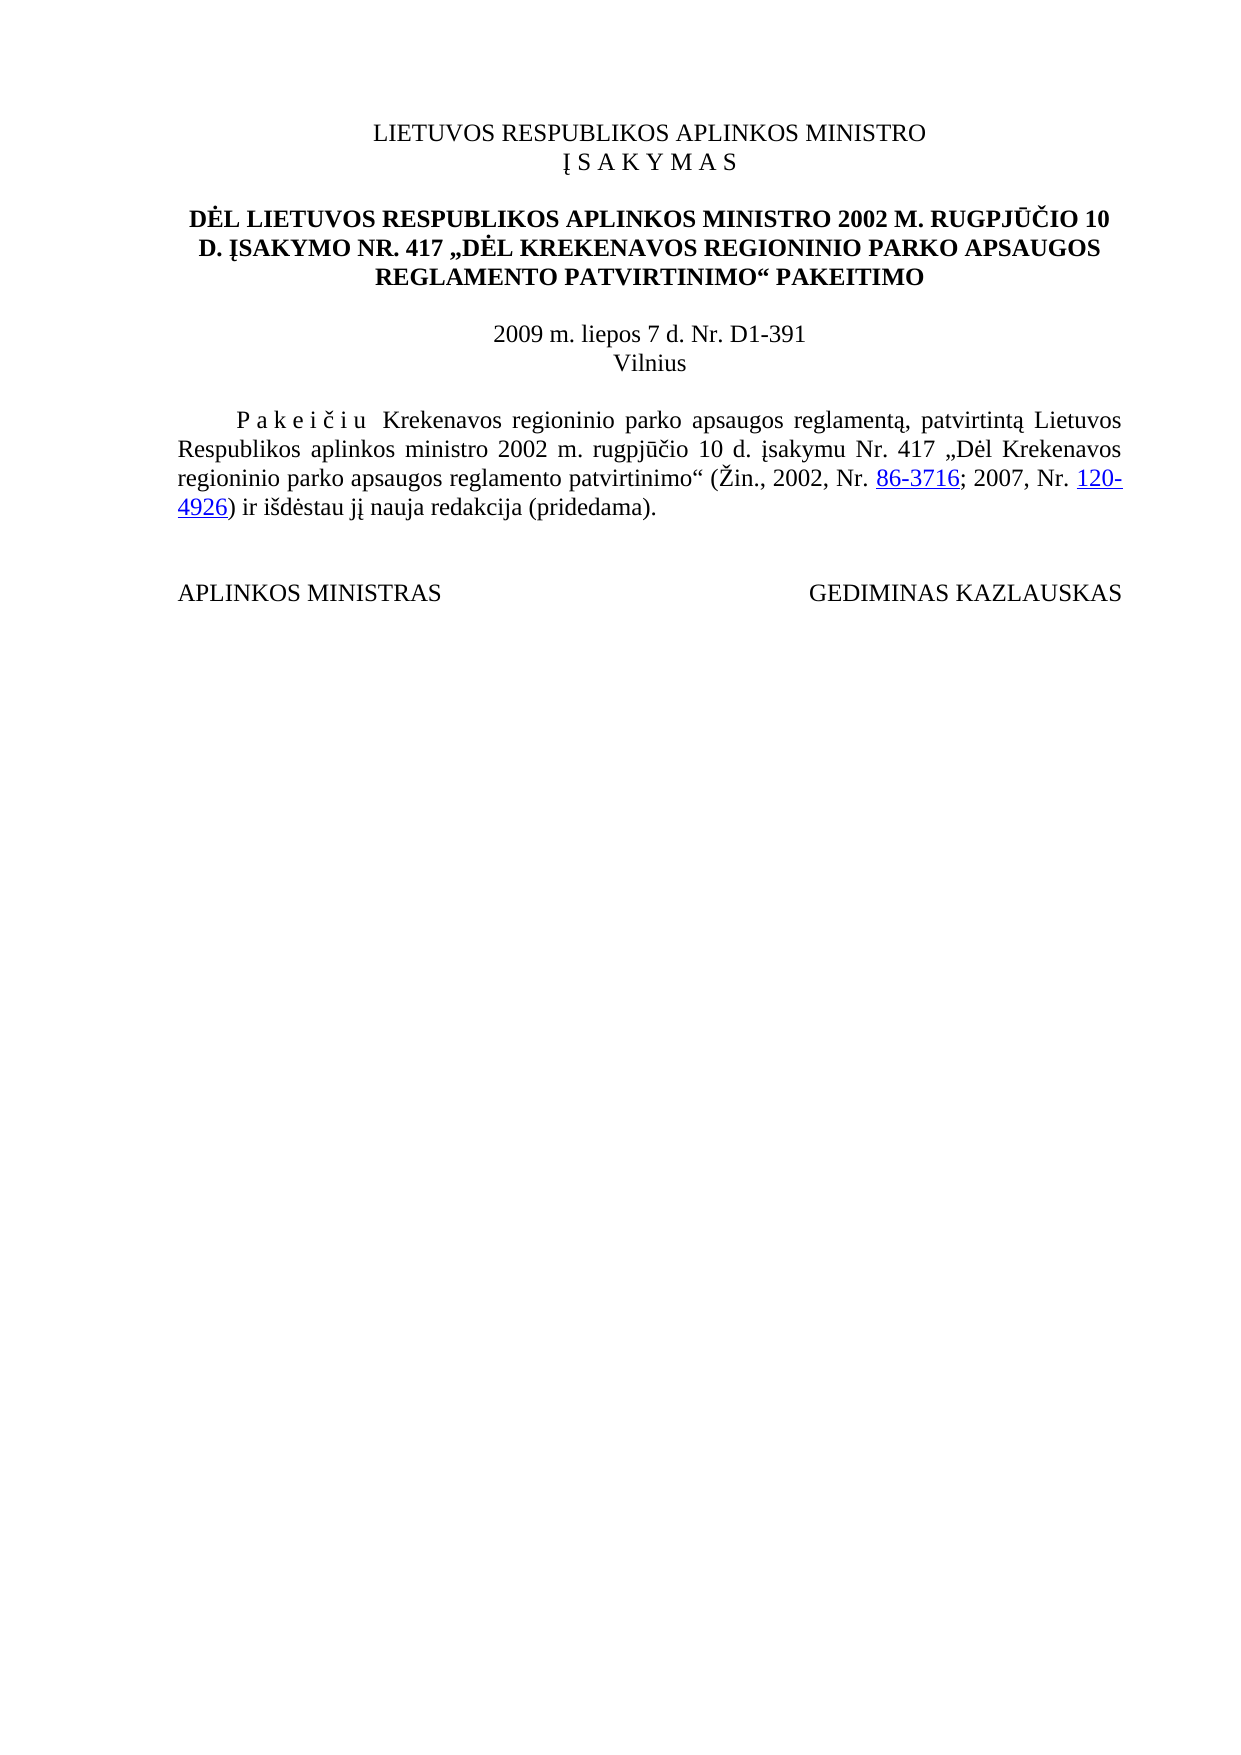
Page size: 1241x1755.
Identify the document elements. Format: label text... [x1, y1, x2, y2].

text Aplinkos ministras Gediminas Kazlauskas [177, 578, 1122, 607]
text ĮSAKYMAS [177, 147, 1122, 176]
text DĖL LIETUVOS RESPUBLIKOS APLINKOS MINISTRO 2002 M. RUGPJŪČIO 10 D. ĮSAKYMO Nr. 417 „DĖL KREKENAVOS REGIONINIO PARKO APSAUGOS REGLAMENTO PATVIRTINIMO“ PAKEITIMO [177, 204, 1122, 291]
text 2009 m. liepos 7 d. Nr. D1-391 [177, 319, 1122, 348]
text Vilnius [177, 348, 1122, 377]
text LIETUVOS RESPUBLIKOS APLINKOS MINISTRO [177, 118, 1122, 147]
text Pakeičiu Krekenavos regioninio parko apsaugos reglamentą, patvirtintą Lietuvos Respublikos aplinkos ministro 2002 m. rugpjūčio 10 d. įsakymu Nr. 417 „Dėl Krekenavos regioninio parko apsaugos reglamento patvirtinimo“ (Žin., 2002, Nr. 86-3716; 2007, Nr. 120-4926) ir išdėstau jį nauja redakcija (pridedama). [177, 406, 1122, 521]
